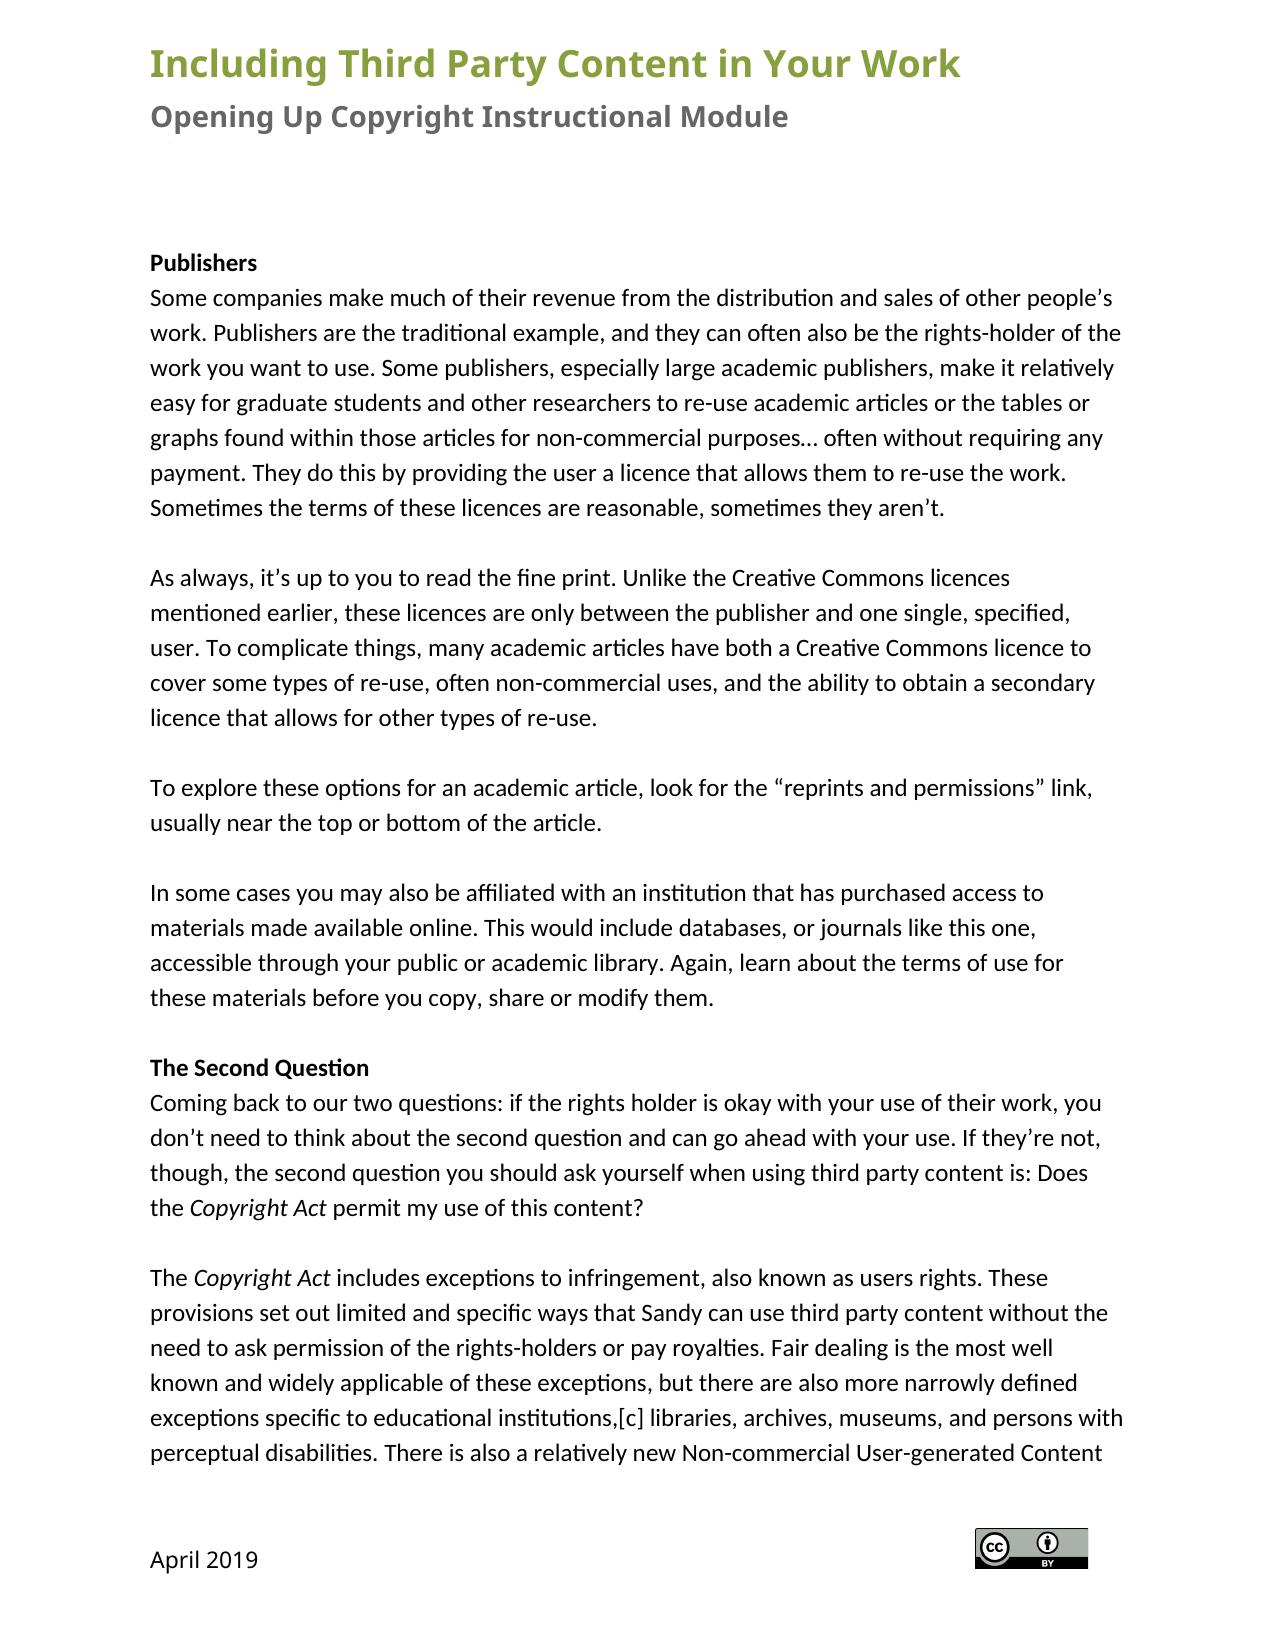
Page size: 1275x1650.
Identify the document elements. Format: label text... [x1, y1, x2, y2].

text To explore these options for an academic article, look for the “reprints and permissions” link, usually near the top or bottom of the article. [150, 737, 1125, 837]
text As always, it’s up to you to read the fine print. Unlike the Creative Commons licences mentioned earlier, these licences are only between the publisher and one single, specified, user. To complicate things, many academic articles have both a Creative Commons licence to cover some types of re-use, often non-commercial uses, and the ability to obtain a secondary licence that allows for other types of re-use. [150, 562, 1125, 732]
text Coming back to our two questions: if the rights holder is okay with your use of their work, you don’t need to think about the second question and can go ahead with your use. If they’re not, though, the second question you should ask yourself when using third party content is: Does the Copyright Act permit my use of this content? [150, 1087, 1125, 1222]
text The Second Question [150, 1052, 1125, 1082]
text Publishers [150, 247, 1125, 277]
text Some companies make much of their revenue from the distribution and sales of other people’s work. Publishers are the traditional example, and they can often also be the rights-holder of the work you want to use. Some publishers, especially large academic publishers, make it relatively easy for graduate students and other researchers to re-use academic articles or the tables or graphs found within those articles for non-commercial purposes… often without requiring any payment. They do this by providing the user a licence that allows them to re-use the work. Sometimes the terms of these licences are reasonable, sometimes they aren’t. [150, 282, 1125, 522]
picture [975, 1528, 1089, 1569]
text The Copyright Act includes exceptions to infringement, also known as users rights. These provisions set out limited and specific ways that Sandy can use third party content without the need to ask permission of the rights-holders or pay royalties. Fair dealing is the most well known and widely applicable of these exceptions, but there are also more narrowly defined exceptions specific to educational institutions,[c] libraries, archives, museums, and persons with perceptual disabilities. There is also a relatively new Non-commercial User-generated Content [150, 1262, 1125, 1467]
text In some cases you may also be affiliated with an institution that has purchased access to materials made available online. This would include databases, or journals like this one, accessible through your public or academic library. Again, learn about the terms of use for these materials before you copy, share or modify them. [150, 877, 1125, 1012]
